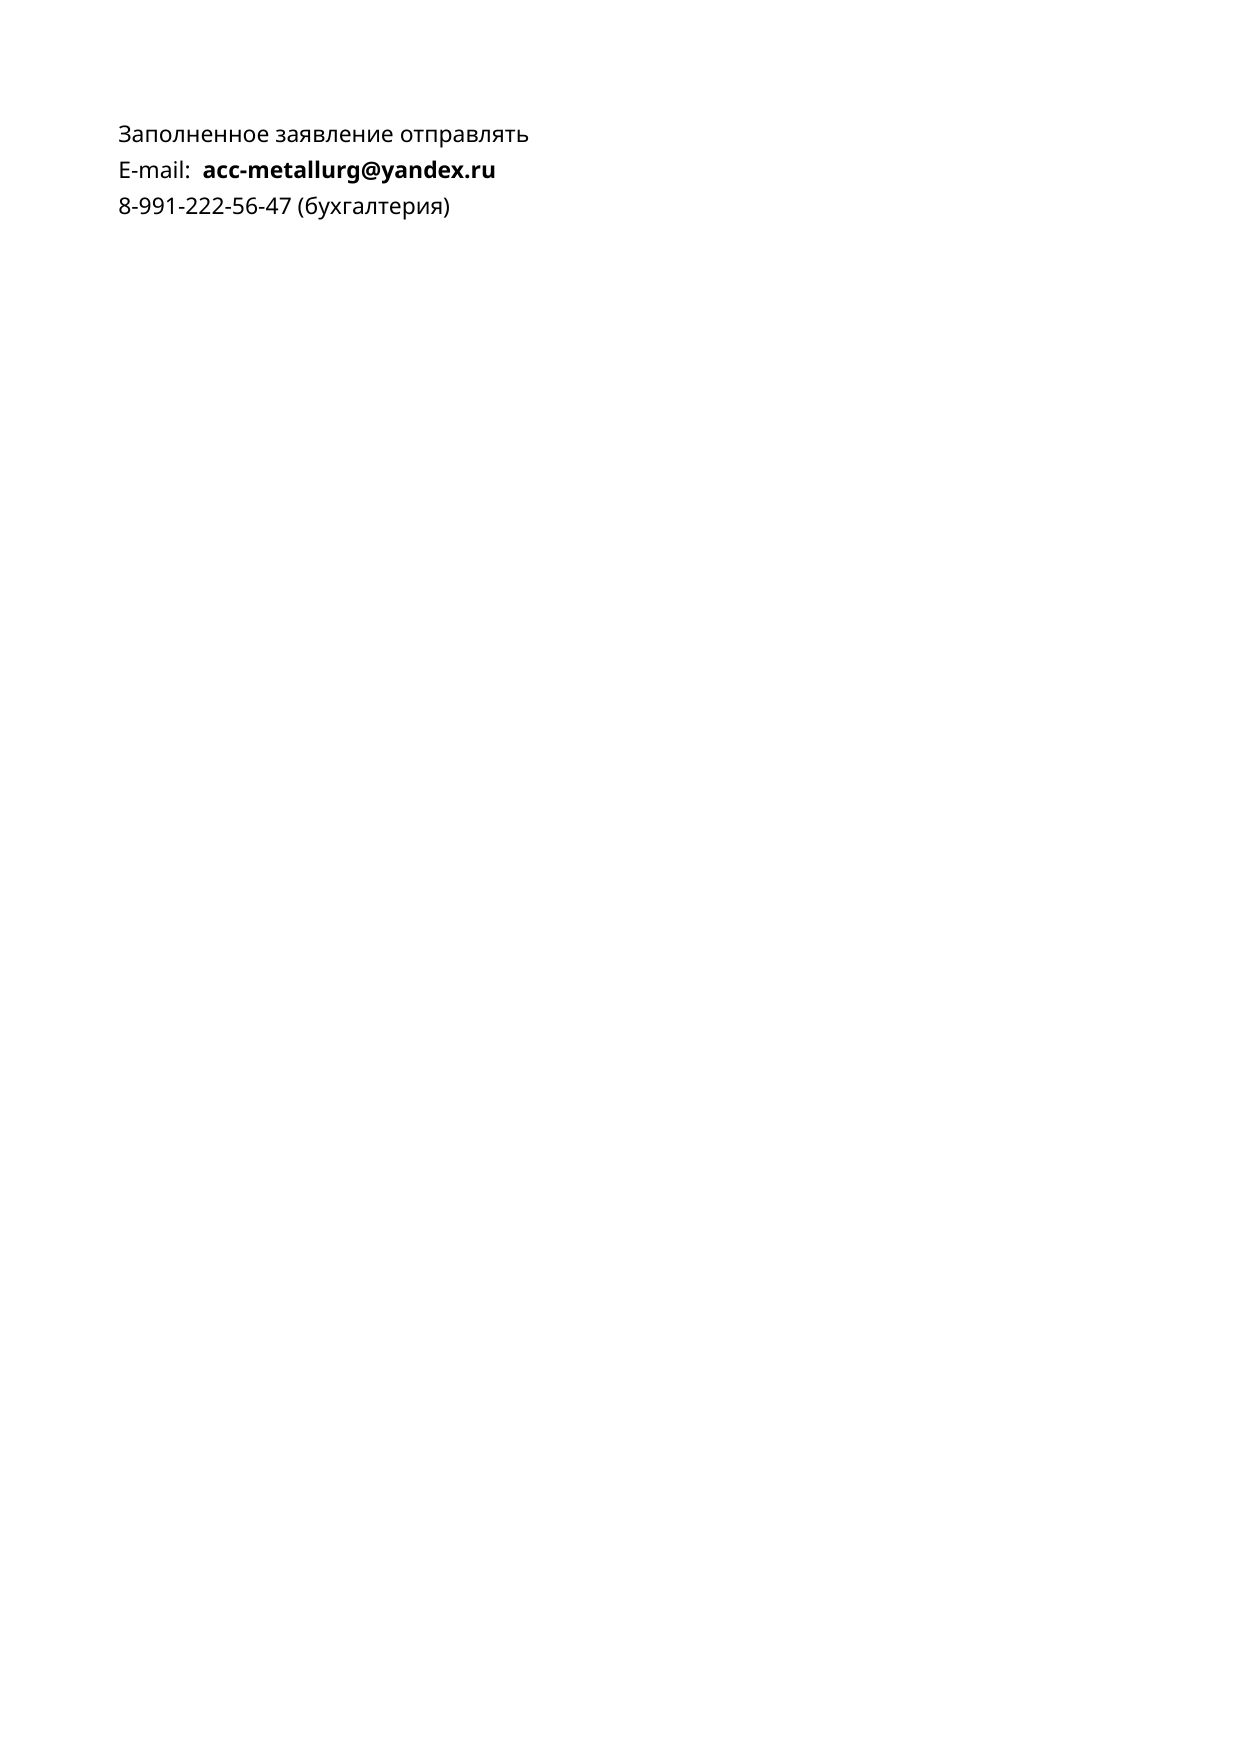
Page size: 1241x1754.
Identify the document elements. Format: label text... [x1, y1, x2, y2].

text Заполненное заявление отправлять [118, 118, 1122, 149]
text 8-991-222-56-47 (бухгалтерия) [118, 190, 1122, 221]
text E-mail: acc-metallurg@yandex.ru [118, 154, 1122, 185]
